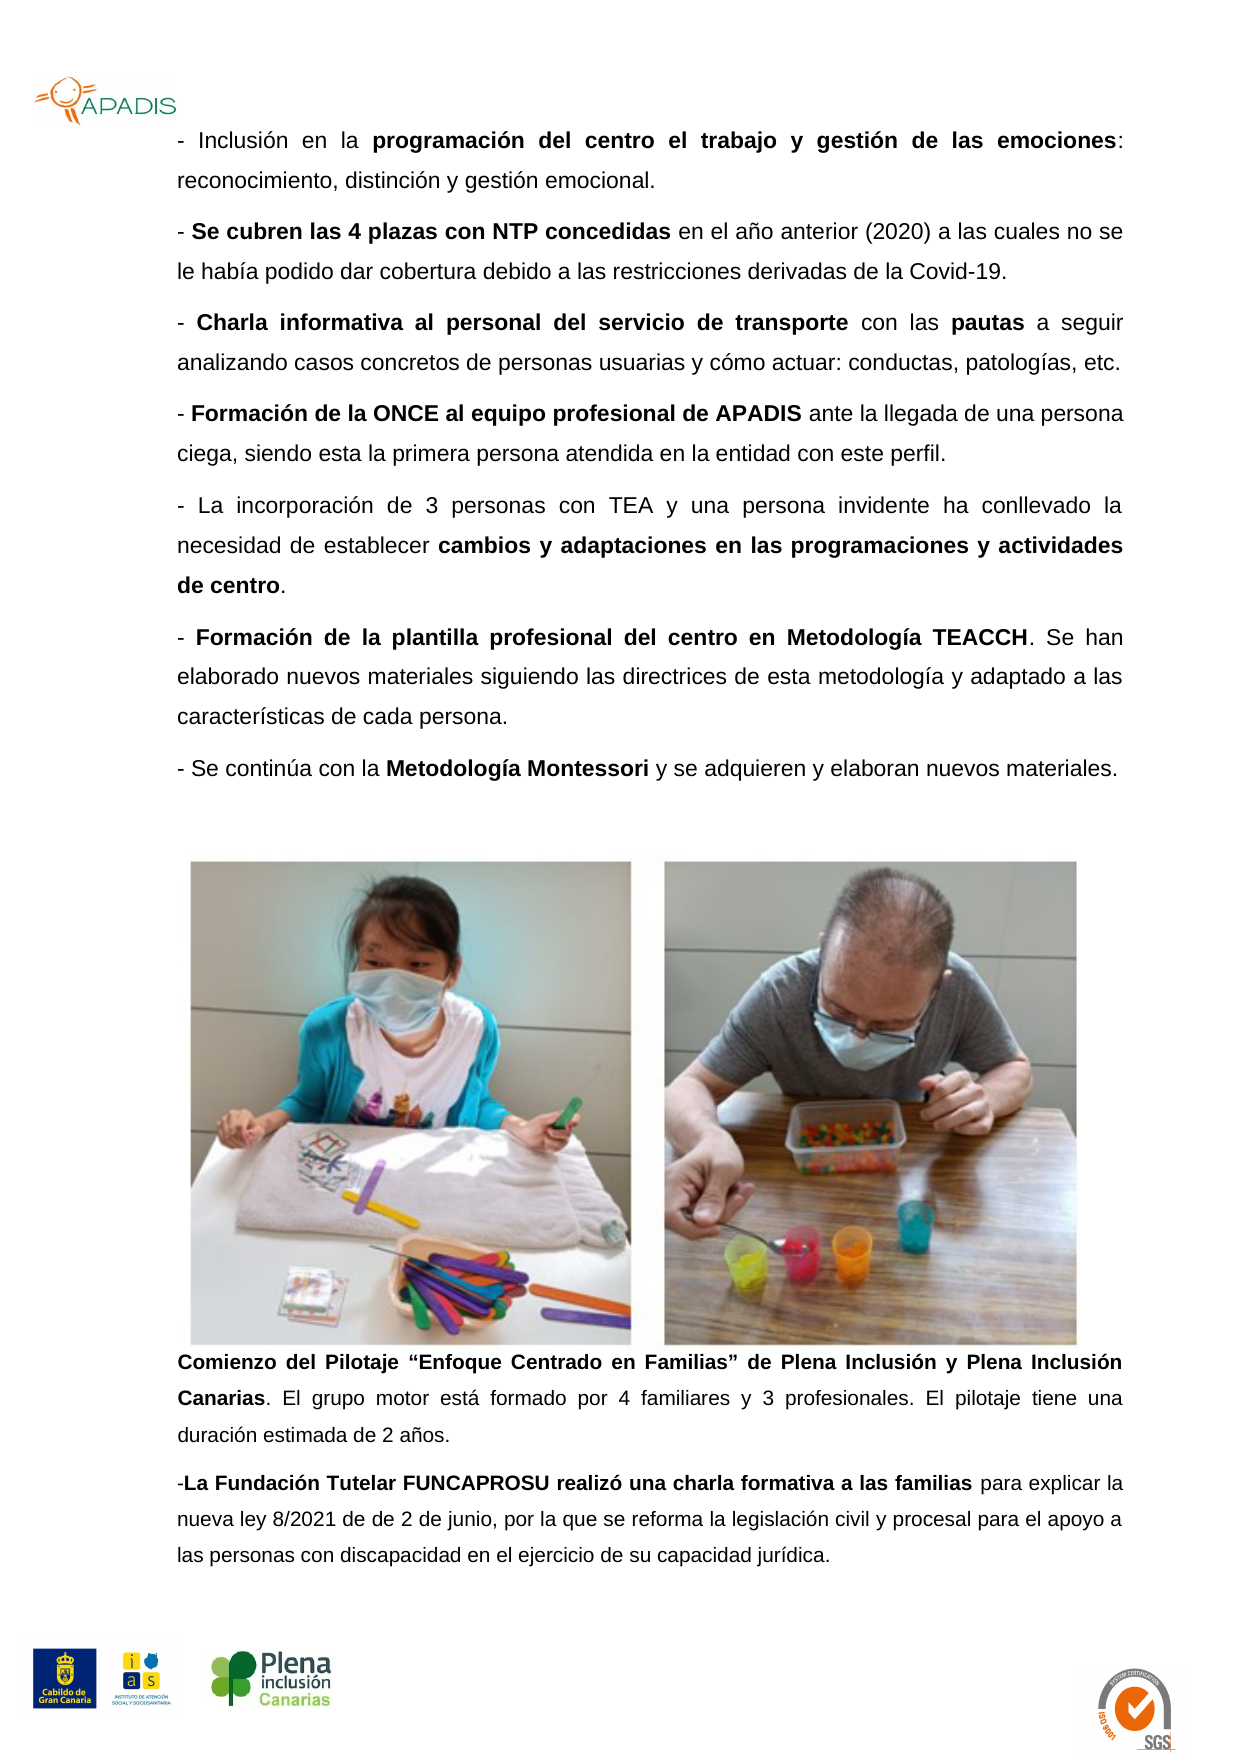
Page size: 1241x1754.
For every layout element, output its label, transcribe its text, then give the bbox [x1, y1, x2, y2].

text - La incorporación de 3 personas con TEA y una persona invidente ha conllevado la necesidad de establecer cambios y adaptaciones en las programaciones y actividades de centro. [177, 492, 1123, 598]
text - Charla informativa al personal del servicio de transporte con las pautas a seguir analizando casos concretos de personas usuarias y cómo actuar: conductas, patologías, etc. [177, 309, 1123, 375]
picture [33, 75, 177, 128]
text - Se cubren las 4 plazas con NTP concedidas en el año anterior (2020) a las cuales no se le había podido dar cobertura debido a las restricciones derivadas de la Covid-19. [177, 218, 1123, 284]
text Comienzo del Pilotaje “Enfoque Centrado en Familias” de Plena Inclusión y Plena Inclusión Canarias. El grupo motor está formado por 4 familiares y 3 profesionales. El pilotaje tiene una duración estimada de 2 años. [177, 904, 1123, 1446]
picture [23, 1638, 183, 1720]
text - Se continúa con la Metodología Montessori y se adquieren y elaboran nuevos materiales. [177, 755, 1123, 781]
text - Formación de la plantilla profesional del centro en Metodología TEACCH. Se han elaborado nuevos materiales siguiendo las directrices de esta metodología y adaptado a las características de cada persona. [177, 623, 1123, 729]
text - Formación de la ONCE al equipo profesional de APADIS ante la llegada de una persona ciega, siendo esta la primera persona atendida en la entidad con este perfil. [177, 400, 1123, 466]
text - Inclusión en la programación del centro el trabajo y gestión de las emociones: reconocimiento, distinción y gestión emocional. [177, 127, 1123, 193]
text -La Fundación Tutelar FUNCAPROSU realizó una charla formativa a las familias para explicar la nueva ley 8/2021 de de 2 de junio, por la que se reforma la legislación civil y procesal para el apoyo a las personas con discapacidad en el ejercicio de su capacidad jurídica. [177, 1471, 1123, 1567]
picture [205, 1649, 336, 1708]
